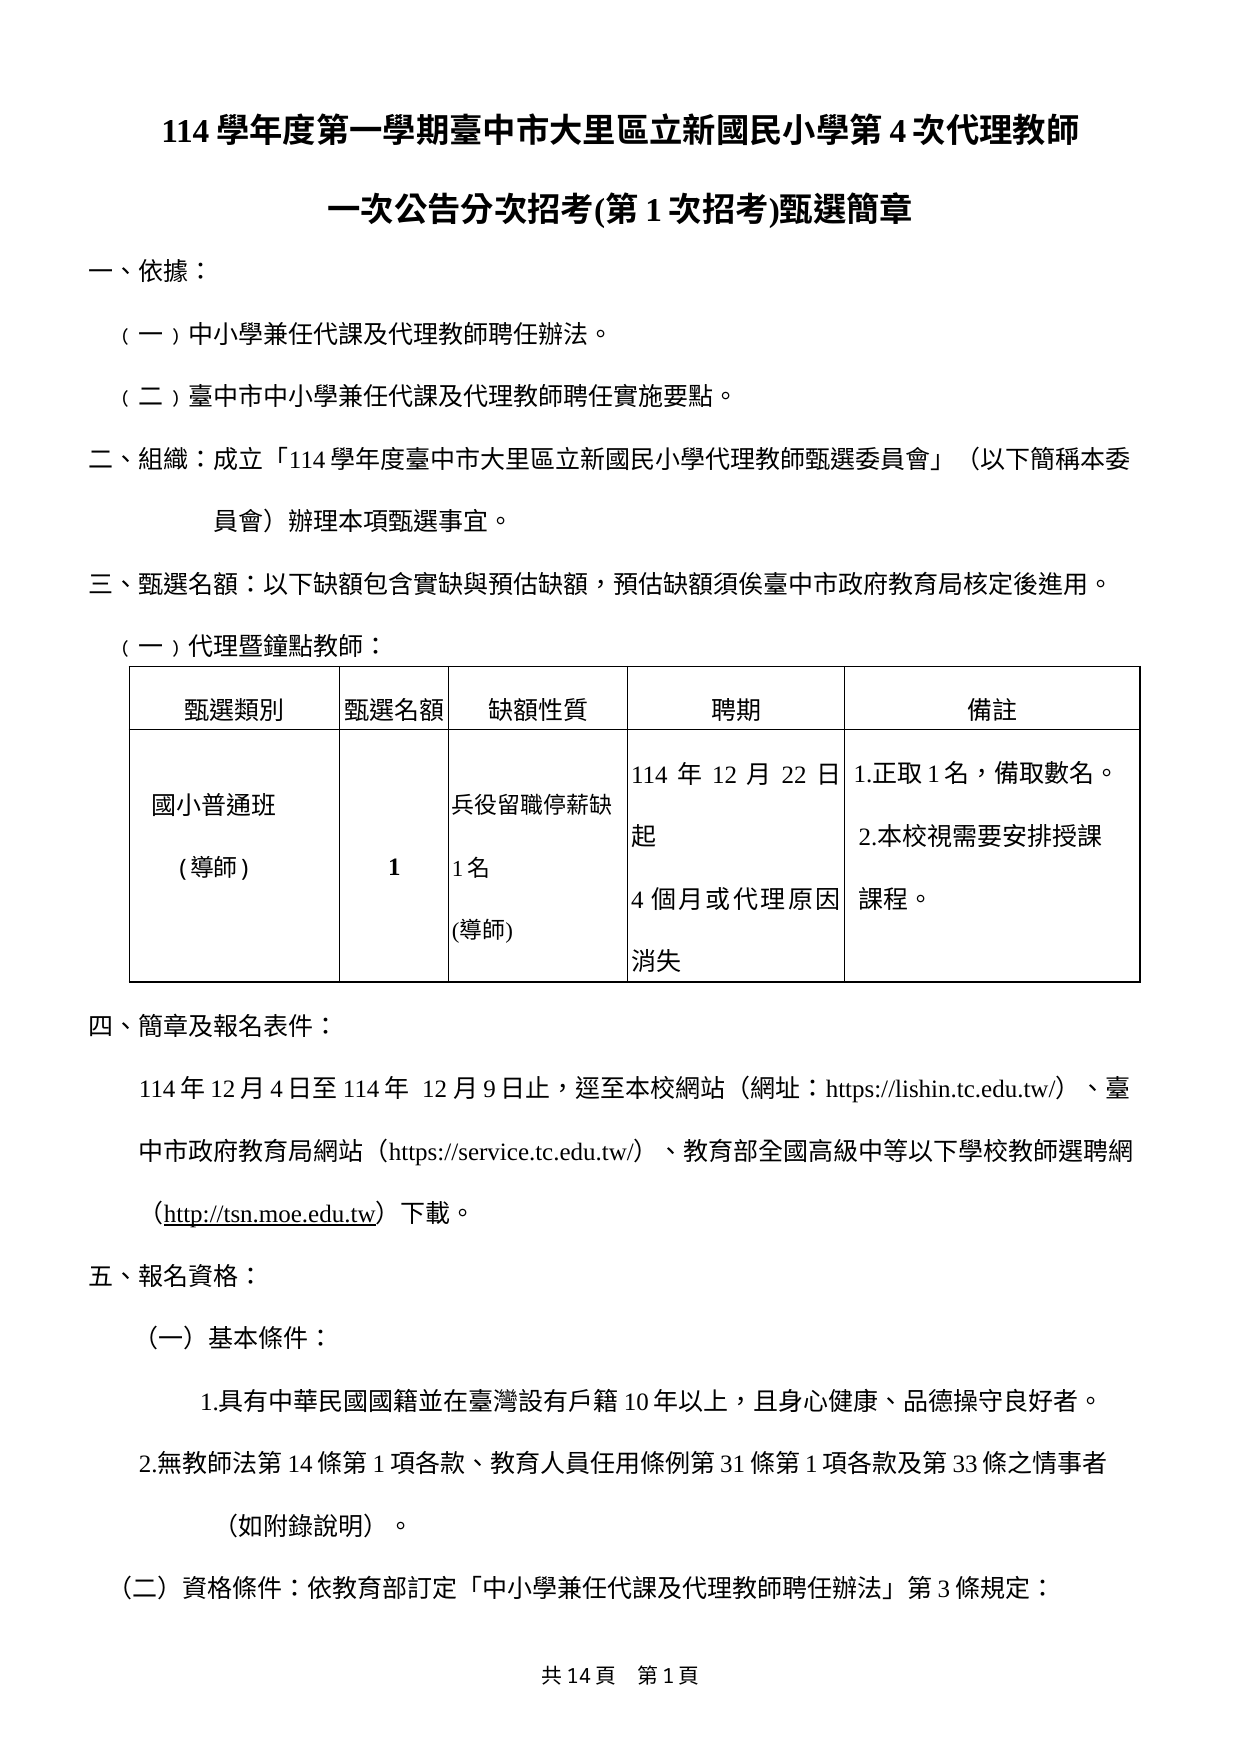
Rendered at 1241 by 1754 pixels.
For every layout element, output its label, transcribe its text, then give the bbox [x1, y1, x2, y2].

text 一次公告分次招考(第1次招考)甄選簡章 [89, 166, 1152, 228]
table_cell 兵役留職停薪缺1名 (導師) [449, 730, 627, 981]
table_header 備註 [845, 667, 1139, 729]
table_cell 114年12月22日起 4個月或代理原因消失 [628, 730, 844, 981]
text ﹙二﹚臺中市中小學兼任代課及代理教師聘任實施要點。 [114, 353, 1152, 416]
table_cell 1 [340, 730, 448, 981]
table_cell 1.正取1名，備取數名。 [845, 730, 1139, 981]
text （二）資格條件：依教育部訂定「中小學兼任代課及代理教師聘任辦法」第3條規定： [89, 1545, 1152, 1607]
table_cell [130, 730, 339, 981]
table_header 聘期 [628, 667, 844, 729]
table_header 2.本校視需要安排授課課程。 [848, 794, 1136, 918]
text 1.具有中華民國國籍並在臺灣設有戶籍10年以上，且身心健康、品德操守良好者。 [89, 1357, 1152, 1420]
text ﹙一﹚代理暨鐘點教師： [114, 603, 1152, 666]
text （一）基本條件： [89, 1295, 1152, 1357]
text 二、組織：成立「114學年度臺中市大里區立新國民小學代理教師甄選委員會」（以下簡稱本委員會）辦理本項甄選事宜。 [89, 416, 1152, 541]
text 五、報名資格： [89, 1232, 1152, 1295]
table_header 甄選類別 [130, 667, 339, 729]
table_header 國小普通班(導師) [133, 763, 295, 887]
table_header 缺額性質 [449, 667, 627, 729]
table_header 甄選名額 [340, 667, 448, 729]
text 2.無教師法第14條第1項各款、教育人員任用條例第31條第1項各款及第33條之情事者（如附錄說明）。 [89, 1420, 1152, 1545]
text 一、依據： [89, 228, 1152, 291]
text 114學年度第一學期臺中市大里區立新國民小學第4次代理教師 [89, 86, 1152, 148]
text 四、簡章及報名表件： 114年12月4日至114年 12 月9日止，逕至本校網站（網址：https://lishin.tc.edu.tw/）、臺中市政府教育局網站（https://service.tc.edu.tw/）、教育部全國高級中等以下學校教師選聘網（http://tsn.moe.edu.tw）下載。 [89, 982, 1152, 1232]
text ﹙一﹚中小學兼任代課及代理教師聘任辦法。 [114, 291, 1152, 353]
text 三、甄選名額：以下缺額包含實缺與預估缺額，預估缺額須俟臺中市政府教育局核定後進用。 [89, 541, 1152, 603]
